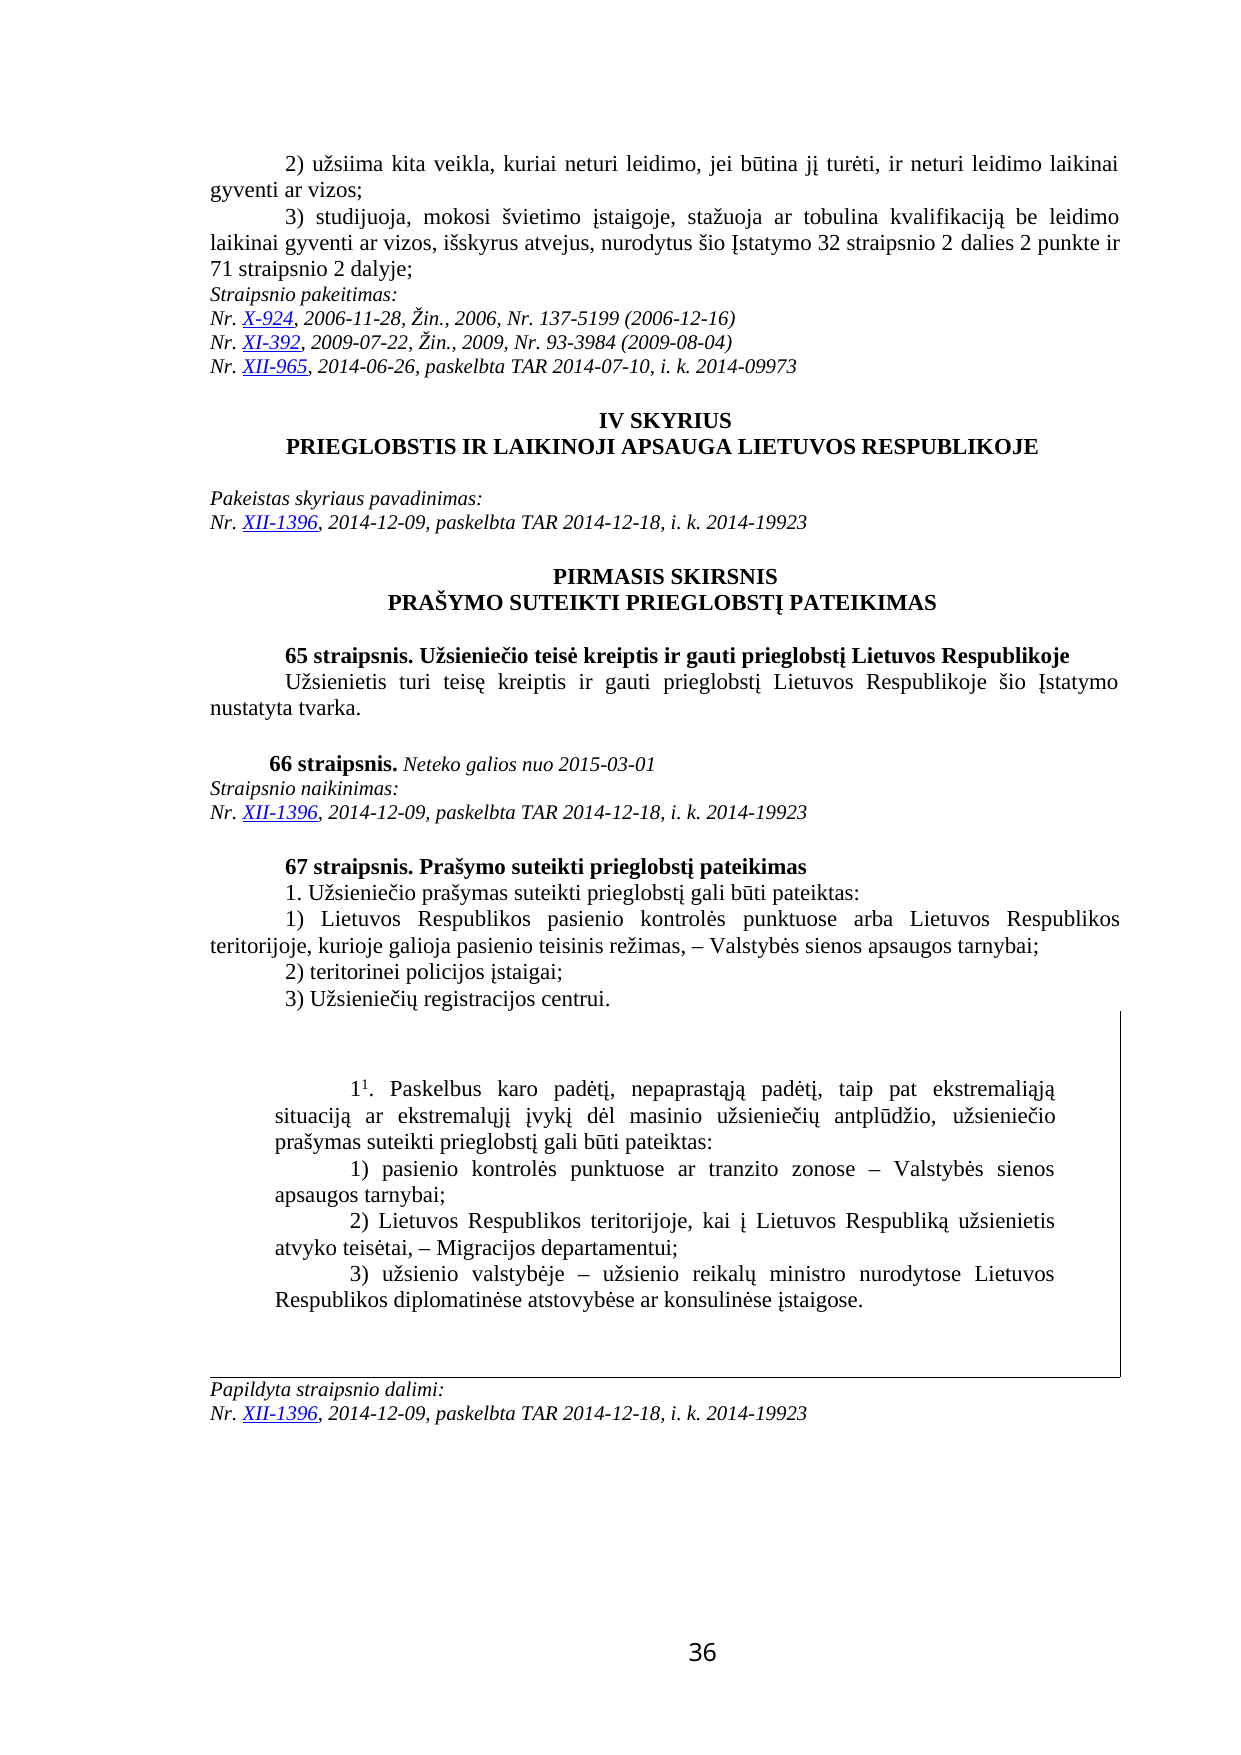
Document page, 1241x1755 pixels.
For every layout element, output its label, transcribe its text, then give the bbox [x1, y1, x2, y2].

text PIRMASIS SKIRSNIS [210, 563, 1120, 589]
text 67 straipsnis. Prašymo suteikti prieglobstį pateikimas [210, 853, 1120, 879]
text 3) Užsieniečių registracijos centrui. [210, 984, 1120, 1011]
text Straipsnio pakeitimas: [210, 282, 1120, 306]
text Pakeistas skyriaus pavadinimas: [210, 486, 1120, 510]
text Nr. XII-1396, 2014-12-09, paskelbta TAR 2014-12-18, i. k. 2014-19923 [210, 510, 1120, 534]
text 2) užsiima kita veikla, kuriai neturi leidimo, jei būtina jį turėti, ir neturi leidimo laikinai gyventi ar vizos; [210, 150, 1120, 203]
text Papildyta straipsnio dalimi: [210, 1377, 1120, 1401]
text 65 straipsnis. Užsieniečio teisė kreiptis ir gauti prieglobstį Lietuvos Respublikoje [285, 642, 1120, 668]
text IV SKYRIUS [210, 407, 1120, 433]
text 2) Lietuvos Respublikos teritorijoje, kai į Lietuvos Respubliką užsienietis atvyko teisėtai, – Migracijos departamentui; [210, 1207, 1120, 1260]
text 1) pasienio kontrolės punktuose ar tranzito zonose – Valstybės sienos apsaugos tarnybai; [210, 1154, 1120, 1207]
text PRIEGLOBSTIS IR LAIKINOJI APSAUGA LIETUVOS RESPUBLIKOJE [210, 433, 1120, 459]
text Nr. XII-965, 2014-06-26, paskelbta TAR 2014-07-10, i. k. 2014-09973 [210, 354, 1120, 378]
text 3) studijuoja, mokosi švietimo įstaigoje, stažuoja ar tobulina kvalifikaciją be leidimo laikinai gyventi ar vizos, išskyrus atvejus, nurodytus šio Įstatymo 32 straipsnio 2 dalies 2 punkte ir 71 straipsnio 2 dalyje; [210, 203, 1120, 282]
text 1. Užsieniečio prašymas suteikti prieglobstį gali būti pateiktas: [210, 879, 1120, 906]
text Straipsnio naikinimas: [210, 776, 1120, 800]
text Nr. XI-392, 2009-07-22, Žin., 2009, Nr. 93-3984 (2009-08-04) [210, 330, 1120, 354]
text 1) Lietuvos Respublikos pasienio kontrolės punktuose arba Lietuvos Respublikos teritorijoje, kurioje galioja pasienio teisinis režimas, – Valstybės sienos apsaugos tarnybai; [210, 906, 1120, 958]
text PRAŠYMO SUTEIKTI PRIEGLOBSTĮ PATEIKIMAS [210, 589, 1120, 615]
text Nr. XII-1396, 2014-12-09, paskelbta TAR 2014-12-18, i. k. 2014-19923 [210, 800, 1120, 824]
text 2) teritorinei policijos įstaigai; [210, 958, 1120, 984]
text Nr. X-924, 2006-11-28, Žin., 2006, Nr. 137-5199 (2006-12-16) [210, 306, 1120, 330]
text Užsienietis turi teisę kreiptis ir gauti prieglobstį Lietuvos Respublikoje šio Įstatymo nustatyta tvarka. [210, 668, 1120, 721]
text 3) užsienio valstybėje – užsienio reikalų ministro nurodytose Lietuvos Respublikos diplomatinėse atstovybėse ar konsulinėse įstaigose. [210, 1260, 1120, 1377]
text 66 straipsnis. Neteko galios nuo 2015-03-01 [210, 749, 1120, 776]
text 11. Paskelbus karo padėtį, nepaprastąją padėtį, taip pat ekstremaliąją situaciją ar ekstremalųjį įvykį dėl masinio užsieniečių antplūdžio, užsieniečio prašymas suteikti prieglobstį gali būti pateiktas: [210, 1011, 1120, 1154]
text Nr. XII-1396, 2014-12-09, paskelbta TAR 2014-12-18, i. k. 2014-19923 [210, 1401, 1120, 1425]
